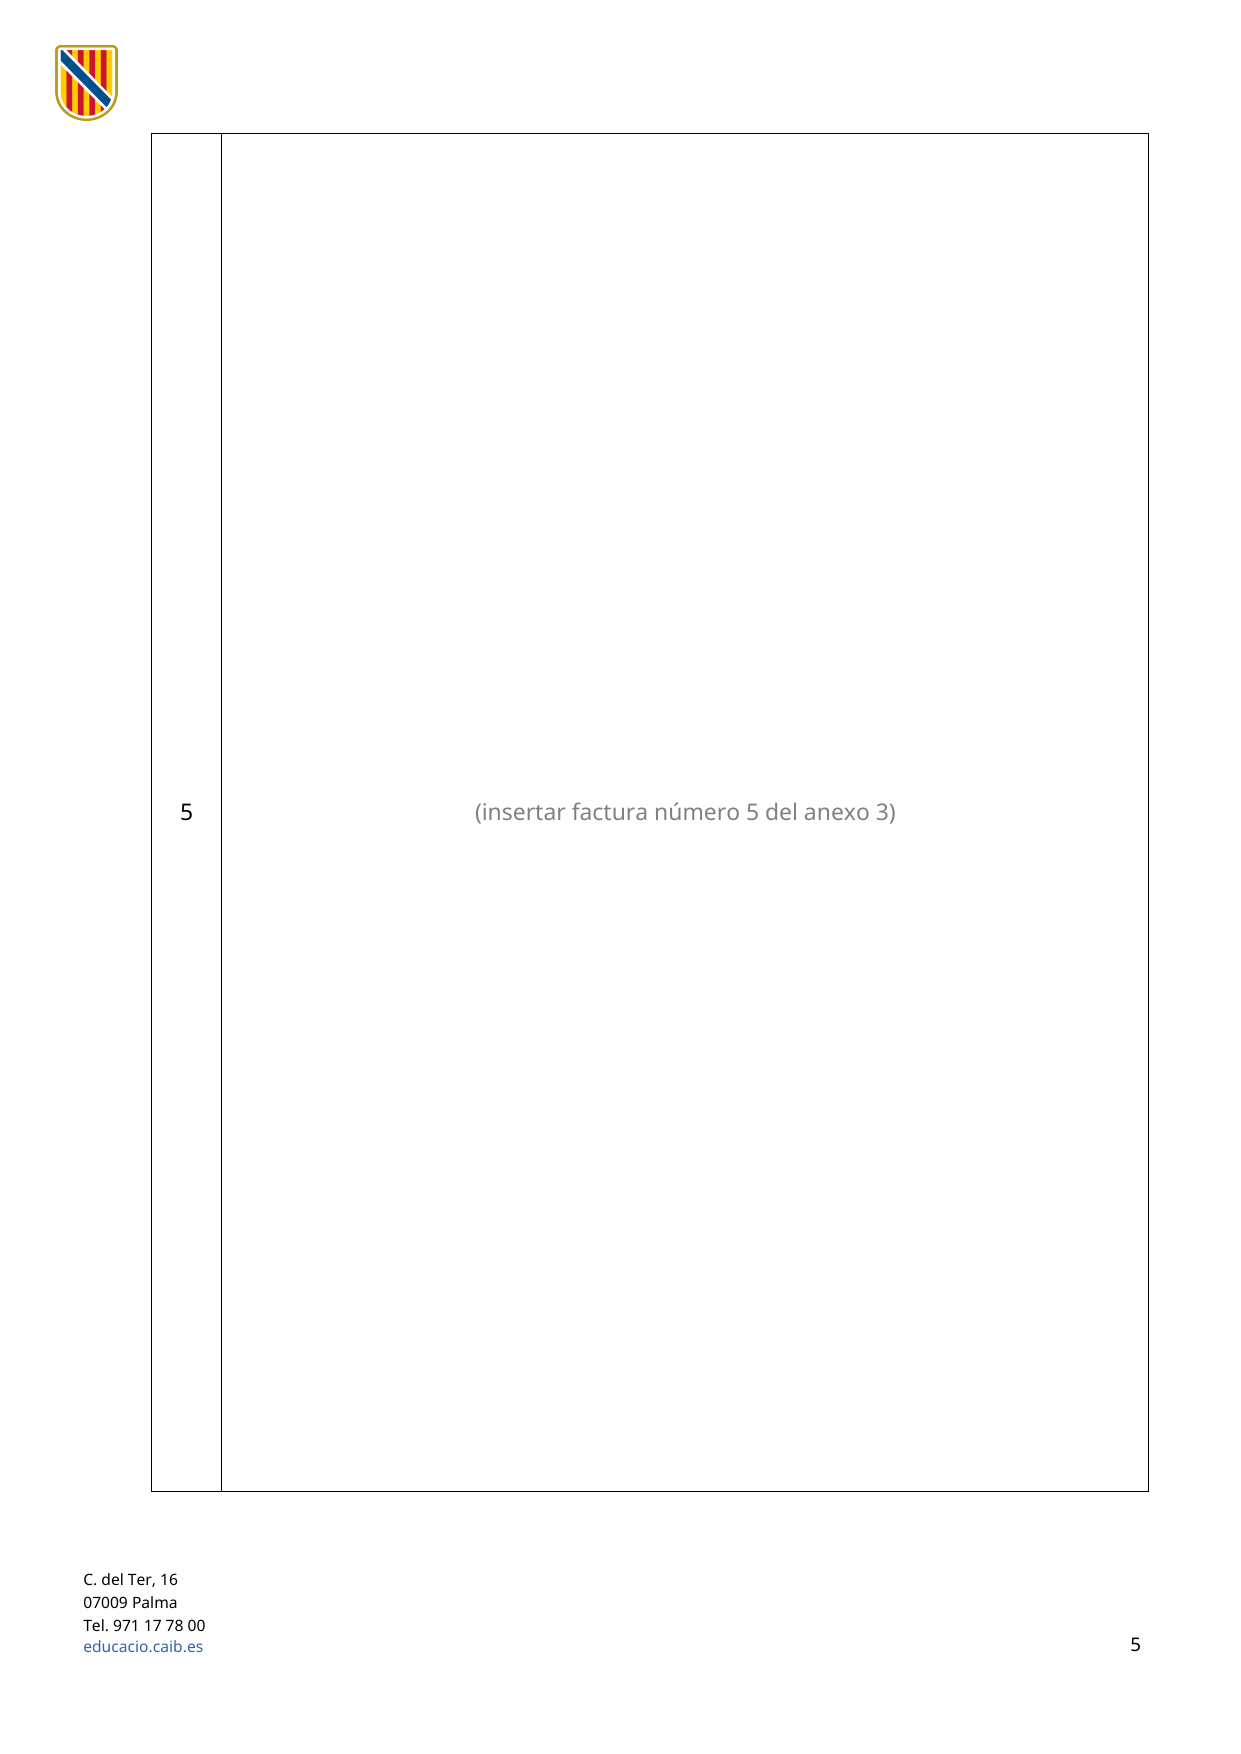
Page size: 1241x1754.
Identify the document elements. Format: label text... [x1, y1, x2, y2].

table_cell (insertar factura número 5 del anexo 3) [222, 134, 1148, 1491]
table_cell 5 [152, 134, 221, 1491]
picture [35, 16, 138, 150]
